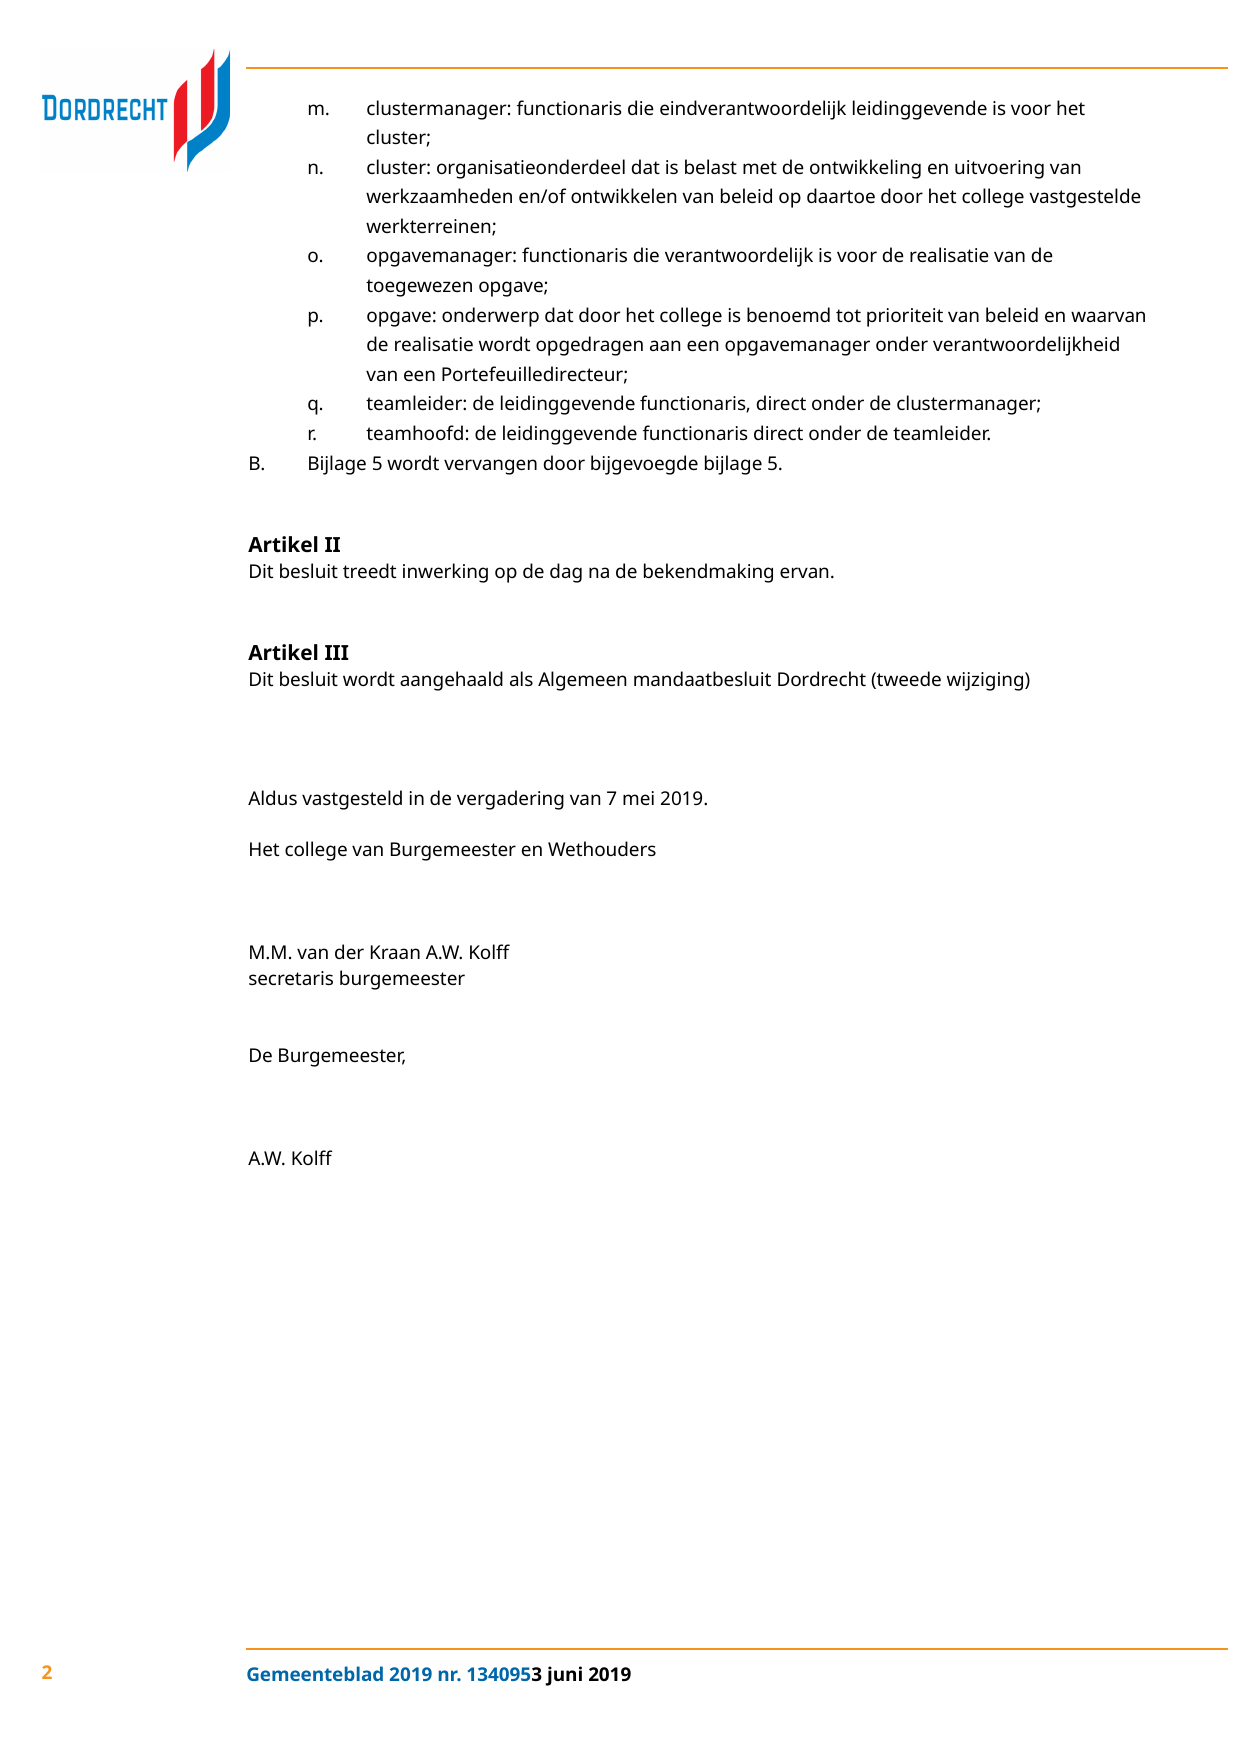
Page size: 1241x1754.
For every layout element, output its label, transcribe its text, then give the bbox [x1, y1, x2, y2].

list teamhoofd: de leidinggevende functionaris direct onder de teamleider. [307, 420, 1152, 446]
list Bijlage 5 wordt vervangen door bijgevoegde bijlage 5. [248, 450, 1152, 476]
text De Burgemeester, [248, 1042, 1152, 1068]
list opgavemanager: functionaris die verantwoordelijk is voor de realisatie van de toegewezen opgave; [307, 243, 1152, 298]
text Artikel III [248, 638, 1152, 667]
text M.M. van der Kraan A.W. Kolff [248, 939, 1152, 965]
text Dit besluit treedt inwerking op de dag na de bekendmaking ervan. [248, 558, 1152, 584]
picture [41, 47, 231, 172]
text Aldus vastgesteld in de vergadering van 7 mei 2019. [248, 785, 1152, 811]
text Het college van Burgemeester en Wethouders [248, 836, 1152, 862]
list opgave: onderwerp dat door het college is benoemd tot prioriteit van beleid en waarvan de realisatie wordt opgedragen aan een opgavemanager onder verantwoordelijkheid van een Portefeuilledirecteur; [307, 302, 1152, 387]
text secretaris burgemeester [248, 965, 1152, 991]
text A.W. Kolff [248, 1145, 1152, 1171]
text Artikel II [248, 530, 1152, 558]
list teamleider: de leidinggevende functionaris, direct onder de clustermanager; [307, 391, 1152, 416]
list clustermanager: functionaris die eindverantwoordelijk leidinggevende is voor het cluster; [307, 95, 1152, 150]
text Dit besluit wordt aangehaald als Algemeen mandaatbesluit Dordrecht (tweede wijziging) [248, 667, 1152, 692]
list cluster: organisatieonderdeel dat is belast met de ontwikkeling en uitvoering van werkzaamheden en/of ontwikkelen van beleid op daartoe door het college vastgestelde werkterreinen; [307, 154, 1152, 239]
